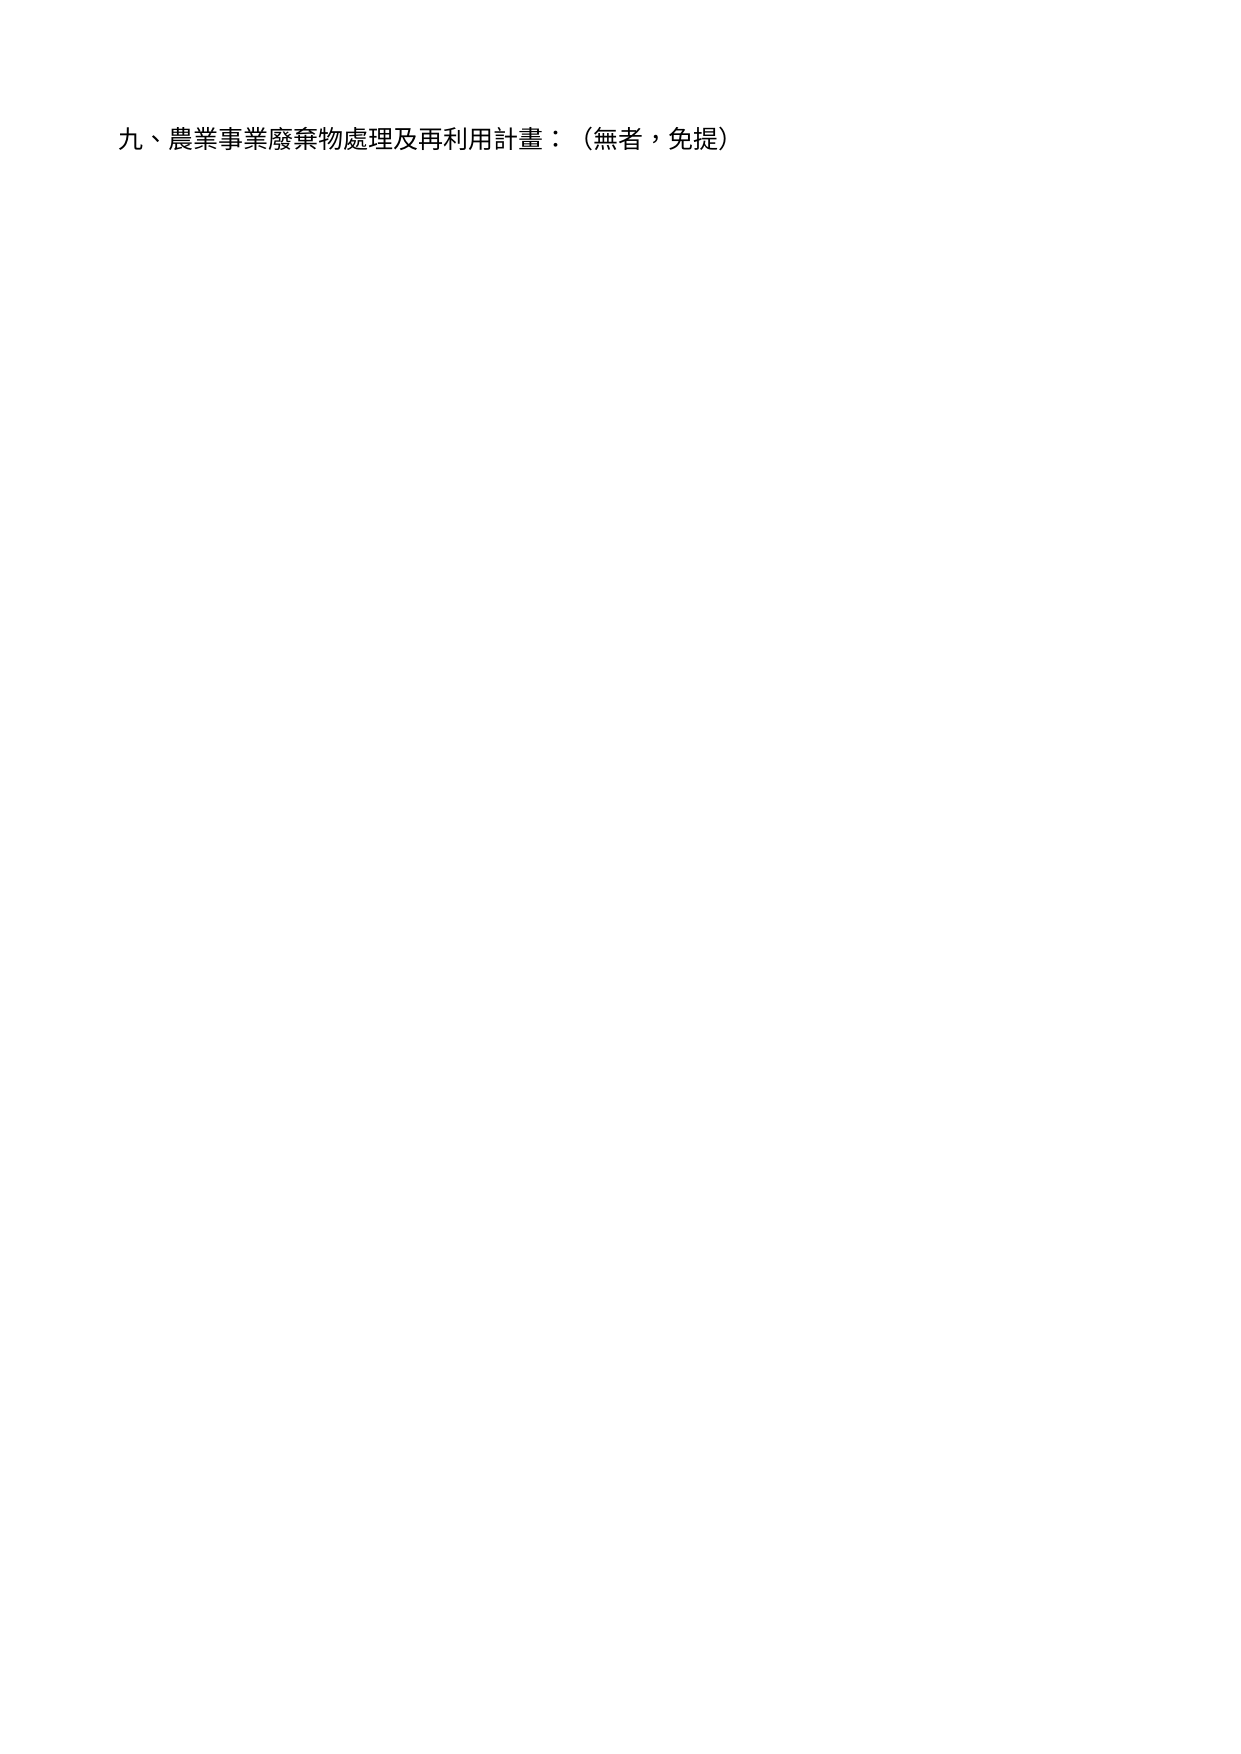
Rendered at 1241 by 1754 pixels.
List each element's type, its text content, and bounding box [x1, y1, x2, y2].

text 九、農業事業廢棄物處理及再利用計畫：（無者，免提） [118, 96, 1152, 158]
